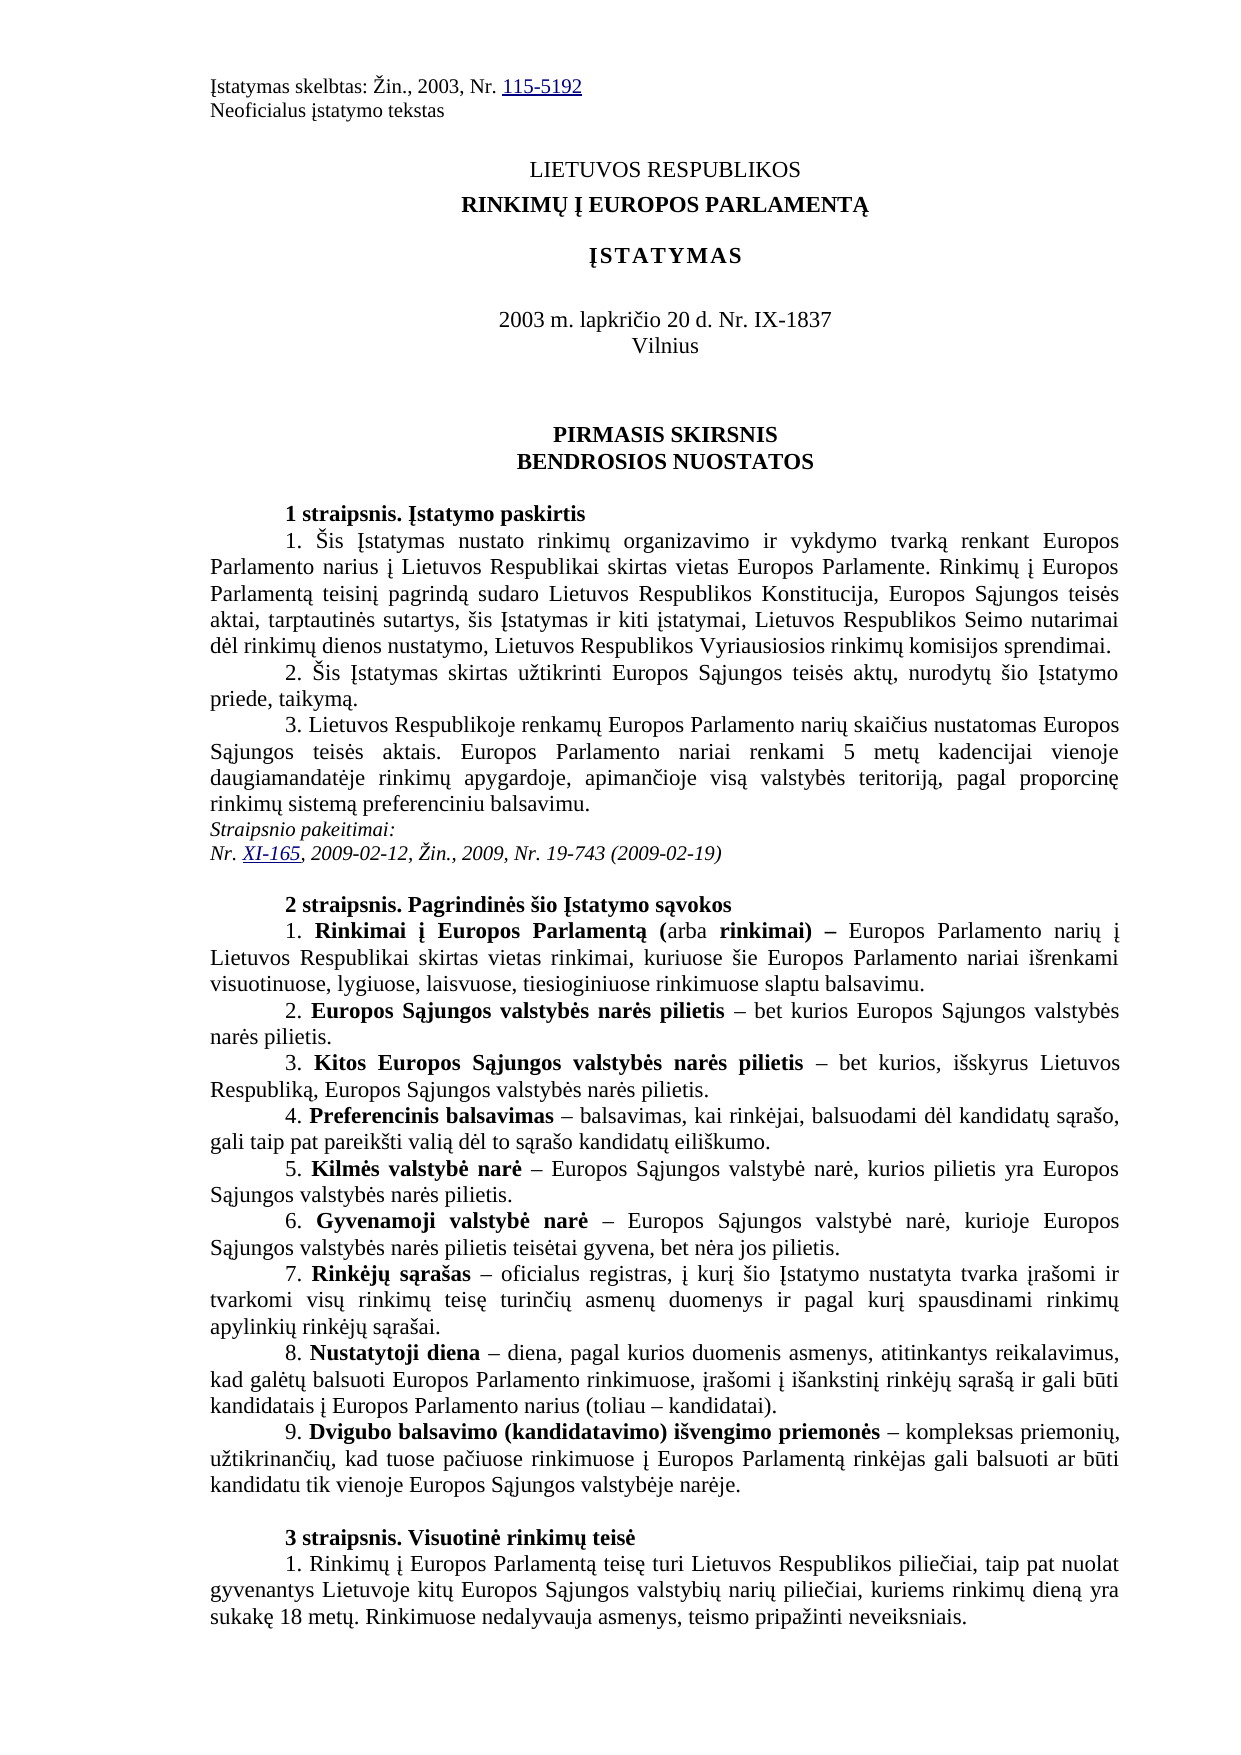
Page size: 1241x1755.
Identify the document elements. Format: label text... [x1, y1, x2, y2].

text Straipsnio pakeitimai: [210, 817, 1120, 841]
text LIETUVOS RESPUBLIKOS [210, 156, 1120, 183]
text 1. Rinkimai į Europos Parlamentą (arba rinkimai) – Europos Parlamento narių į Lietuvos Respublikai skirtas vietas rinkimai, kuriuose šie Europos Parlamento nariai išrenkami visuotinuose, lygiuose, laisvuose, tiesioginiuose rinkimuose slaptu balsavimu. [210, 918, 1120, 997]
text Nr. XI-165, 2009-02-12, Žin., 2009, Nr. 19-743 (2009-02-19) [210, 841, 1120, 865]
text 7. Rinkėjų sąrašas – oficialus registras, į kurį šio Įstatymo nustatyta tvarka įrašomi ir tvarkomi visų rinkimų teisę turinčių asmenų duomenys ir pagal kurį spausdinami rinkimų apylinkių rinkėjų sąrašai. [210, 1260, 1120, 1339]
text Neoficialus įstatymo tekstas [210, 98, 1120, 122]
text BENDROSIOS NUOSTATOS [210, 448, 1120, 474]
text 4. Preferencinis balsavimas – balsavimas, kai rinkėjai, balsuodami dėl kandidatų sąrašo, gali taip pat pareikšti valią dėl to sąrašo kandidatų eiliškumo. [210, 1102, 1120, 1155]
text 1. Rinkimų į Europos Parlamentą teisę turi Lietuvos Respublikos piliečiai, taip pat nuolat gyvenantys Lietuvoje kitų Europos Sąjungos valstybių narių piliečiai, kuriems rinkimų dieną yra sukakę 18 metų. Rinkimuose nedalyvauja asmenys, teismo pripažinti neveiksniais. [210, 1550, 1120, 1629]
text 2003 m. lapkričio 20 d. Nr. IX-1837 Vilnius [210, 306, 1120, 359]
text 1. Šis Įstatymas nustato rinkimų organizavimo ir vykdymo tvarką renkant Europos Parlamento narius į Lietuvos Respublikai skirtas vietas Europos Parlamente. Rinkimų į Europos Parlamentą teisinį pagrindą sudaro Lietuvos Respublikos Konstitucija, Europos Sąjungos teisės aktai, tarptautinės sutartys, šis Įstatymas ir kiti įstatymai, Lietuvos Respublikos Seimo nutarimai dėl rinkimų dienos nustatymo, Lietuvos Respublikos Vyriausiosios rinkimų komisijos sprendimai. [210, 527, 1120, 659]
text 2. Europos Sąjungos valstybės narės pilietis – bet kurios Europos Sąjungos valstybės narės pilietis. [210, 997, 1120, 1049]
text PIRMASIS SKIRSNIS [210, 421, 1120, 448]
text 3. Kitos Europos Sąjungos valstybės narės pilietis – bet kurios, išskyrus Lietuvos Respubliką, Europos Sąjungos valstybės narės pilietis. [210, 1049, 1120, 1102]
text 6. Gyvenamoji valstybė narė – Europos Sąjungos valstybė narė, kurioje Europos Sąjungos valstybės narės pilietis teisėtai gyvena, bet nėra jos pilietis. [210, 1207, 1120, 1260]
text 8. Nustatytoji diena – diena, pagal kurios duomenis asmenys, atitinkantys reikalavimus, kad galėtų balsuoti Europos Parlamento rinkimuose, įrašomi į išankstinį rinkėjų sąrašą ir gali būti kandidatais į Europos Parlamento narius (toliau – kandidatai). [210, 1339, 1120, 1418]
text ĮSTATYMAS [210, 242, 1120, 269]
subtitle 1 straipsnis. Įstatymo paskirtis [210, 501, 1120, 527]
text 2 straipsnis. Pagrindinės šio Įstatymo sąvokos [210, 891, 1120, 918]
text 9. Dvigubo balsavimo (kandidatavimo) išvengimo priemonės – kompleksas priemonių, užtikrinančių, kad tuose pačiuose rinkimuose į Europos Parlamentą rinkėjas gali balsuoti ar būti kandidatu tik vienoje Europos Sąjungos valstybėje narėje. [210, 1418, 1120, 1497]
text 3 straipsnis. Visuotinė rinkimų teisė [210, 1524, 1120, 1550]
text 3. Lietuvos Respublikoje renkamų Europos Parlamento narių skaičius nustatomas Europos Sąjungos teisės aktais. Europos Parlamento nariai renkami 5 metų kadencijai vienoje daugiamandatėje rinkimų apygardoje, apimančioje visą valstybės teritoriją, pagal proporcinę rinkimų sistemą preferenciniu balsavimu. [210, 711, 1120, 817]
text RINKIMŲ Į EUROPOS PARLAMENTĄ [210, 191, 1120, 217]
text 5. Kilmės valstybė narė – Europos Sąjungos valstybė narė, kurios pilietis yra Europos Sąjungos valstybės narės pilietis. [210, 1155, 1120, 1207]
text 2. Šis Įstatymas skirtas užtikrinti Europos Sąjungos teisės aktų, nurodytų šio Įstatymo priede, taikymą. [210, 659, 1120, 711]
text Įstatymas skelbtas: Žin., 2003, Nr. 115-5192 [210, 73, 1120, 98]
